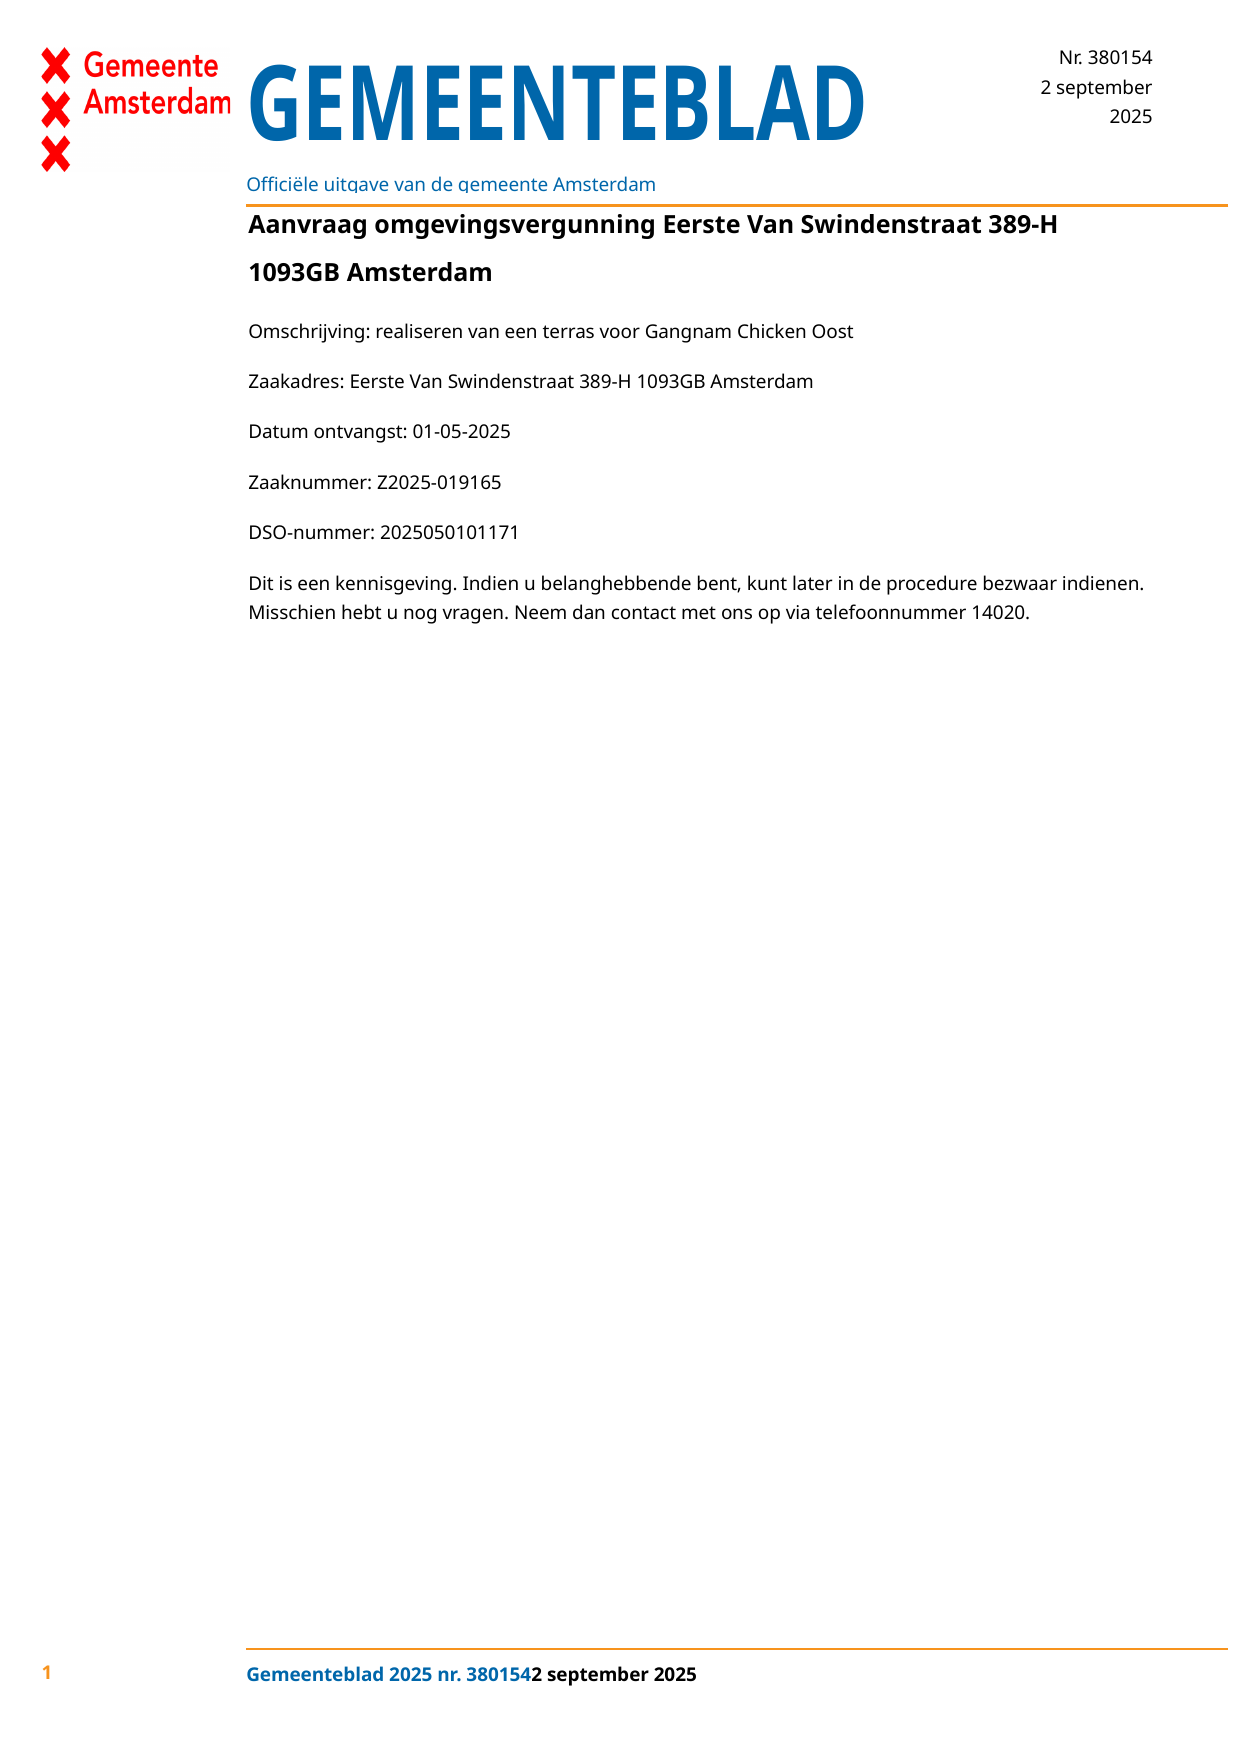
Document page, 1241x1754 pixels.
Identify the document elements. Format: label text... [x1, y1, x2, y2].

picture [41, 47, 231, 172]
text DSO-nummer: 2025050101171 [248, 519, 1152, 545]
text Dit is een kennisgeving. Indien u belanghebbende bent, kunt later in de procedure bezwaar indienen. Misschien hebt u nog vragen. Neem dan contact met ons op via telefoonnummer 14020. [248, 570, 1152, 625]
text Omschrijving: realiseren van een terras voor Gangnam Chicken Oost [248, 318, 1152, 344]
text Zaaknummer: Z2025-019165 [248, 469, 1152, 495]
text Aanvraag omgevingsvergunning Eerste Van Swindenstraat 389-H 1093GB Amsterdam [248, 207, 1152, 288]
text Zaakadres: Eerste Van Swindenstraat 389-H 1093GB Amsterdam [248, 368, 1152, 394]
text Datum ontvangst: 01-05-2025 [248, 419, 1152, 444]
